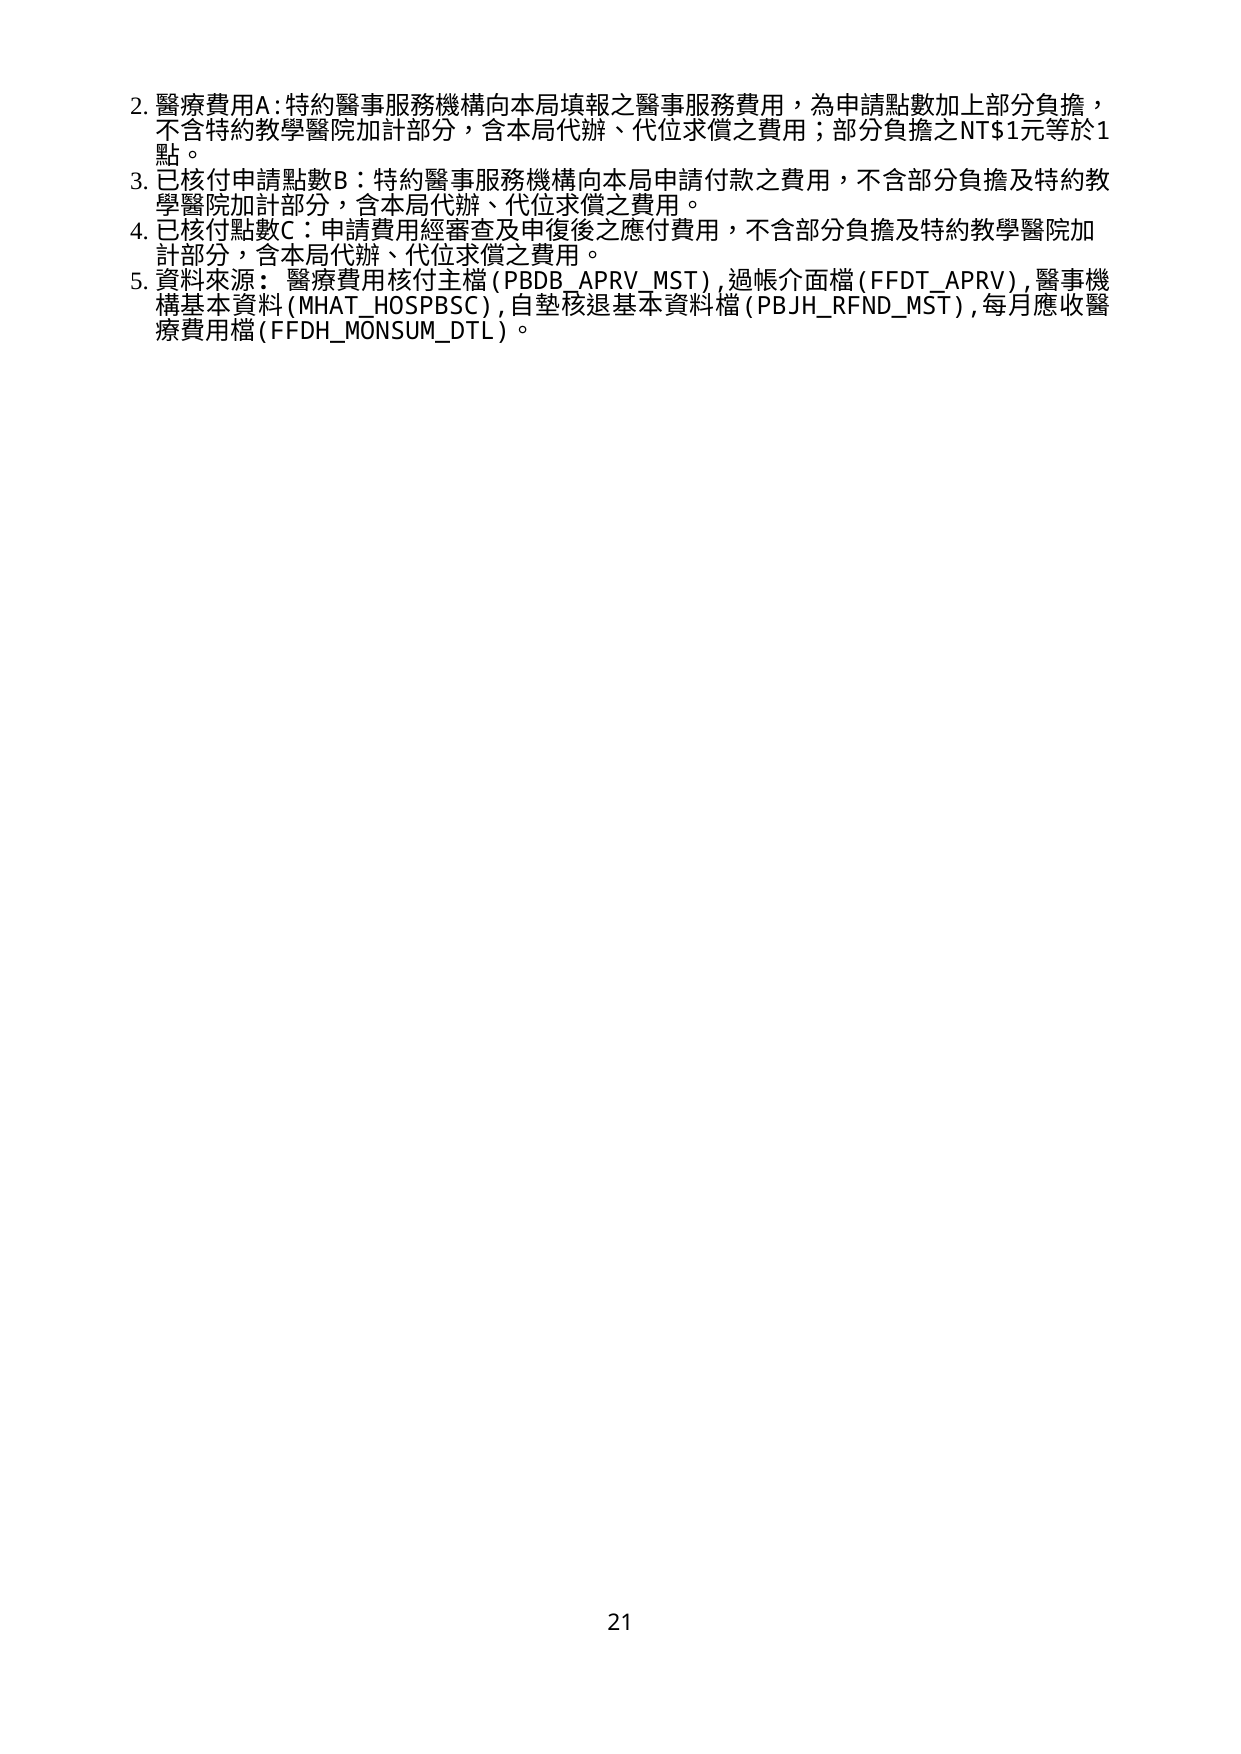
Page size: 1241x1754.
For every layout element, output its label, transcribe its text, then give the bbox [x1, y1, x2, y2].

list 已核付點數C：申請費用經審查及申復後之應付費用，不含部分負擔及特約教學醫院加計部分，含本局代辦、代位求償之費用。 [130, 219, 1110, 269]
list 資料來源: 醫療費用核付主檔(PBDB_APRV_MST),過帳介面檔(FFDT_APRV),醫事機構基本資料(MHAT_HOSPBSC),自墊核退基本資料檔(PBJH_RFND_MST),每月應收醫療費用檔(FFDH_MONSUM_DTL)。 [130, 269, 1110, 344]
list 已核付申請點數B：特約醫事服務機構向本局申請付款之費用，不含部分負擔及特約教學醫院加計部分，含本局代辦、代位求償之費用。 [130, 169, 1110, 219]
list 醫療費用A:特約醫事服務機構向本局填報之醫事服務費用，為申請點數加上部分負擔，不含特約教學醫院加計部分，含本局代辦、代位求償之費用；部分負擔之NT$1元等於1點。 [130, 94, 1110, 169]
